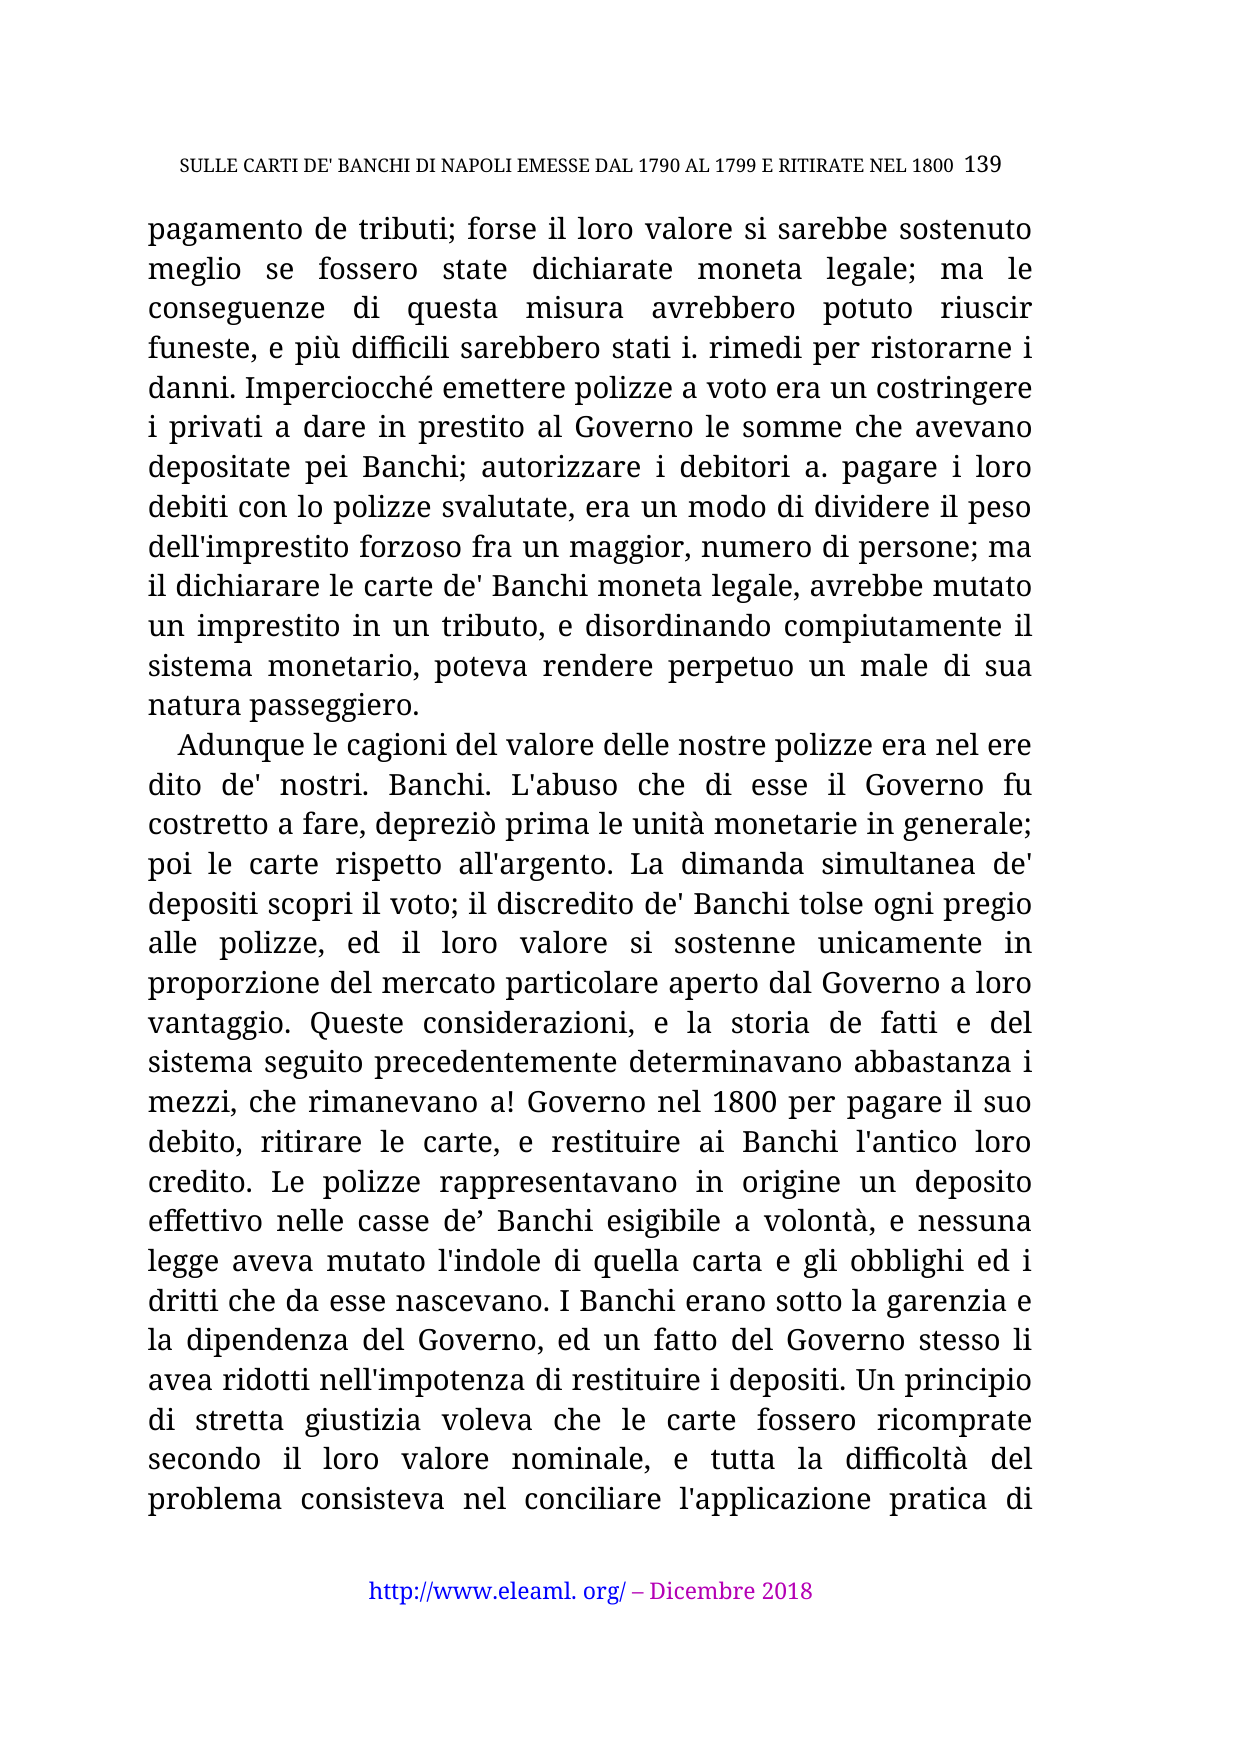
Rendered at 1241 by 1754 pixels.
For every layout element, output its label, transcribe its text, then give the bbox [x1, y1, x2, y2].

text pagamento de tributi; forse il loro valore si sarebbe sostenuto meglio se fossero state dichiarate moneta legale; ma le conseguenze di questa misura avrebbero potuto riuscir funeste, e più difficili sarebbero stati i. rimedi per ristorarne i danni. Imperciocché emettere polizze a voto era un costringere i privati a dare in prestito al Governo le somme che avevano depositate pei Banchi; autorizzare i debitori a. pagare i loro debiti con lo polizze svalutate, era un modo di dividere il peso dell'imprestito forzoso fra un maggior, numero di persone; ma il dichiarare le carte de' Banchi moneta legale, avrebbe mutato un imprestito in un tributo, e disordinando compiutamente il sistema monetario, poteva rendere perpetuo un male di sua natura passeggiero. [148, 208, 1033, 724]
text Adunque le cagioni del valore delle nostre polizze era nel ere dito de' nostri. Banchi. L'abuso che di esse il Governo fu costretto a fare, depreziò prima le unità monetarie in generale; poi le carte rispetto all'argento. La dimanda simultanea de' depositi scopri il voto; il discredito de' Banchi tolse ogni pregio alle polizze, ed il loro valore si sostenne unicamente in proporzione del mercato particolare aperto dal Governo a loro vantaggio. Queste considerazioni, e la storia de fatti e del sistema seguito precedentemente determinavano abbastanza i mezzi, che rimanevano a! Governo nel 1800 per pagare il suo debito, ritirare le carte, e restituire ai Banchi l'antico loro credito. Le polizze rappresentavano in origine un deposito effettivo nelle casse de’ Banchi esigibile a volontà, e nessuna legge aveva mutato l'indole di quella carta e gli obblighi ed i dritti che da esse nascevano. I Banchi erano sotto la garenzia e la dipendenza del Governo, ed un fatto del Governo stesso li avea ridotti nell'impotenza di restituire i depositi. Un principio di stretta giustizia voleva che le carte fossero ricomprate secondo il loro valore nominale, e tutta la difficoltà del problema consisteva nel conciliare l'applicazione pratica di [148, 724, 1033, 1518]
